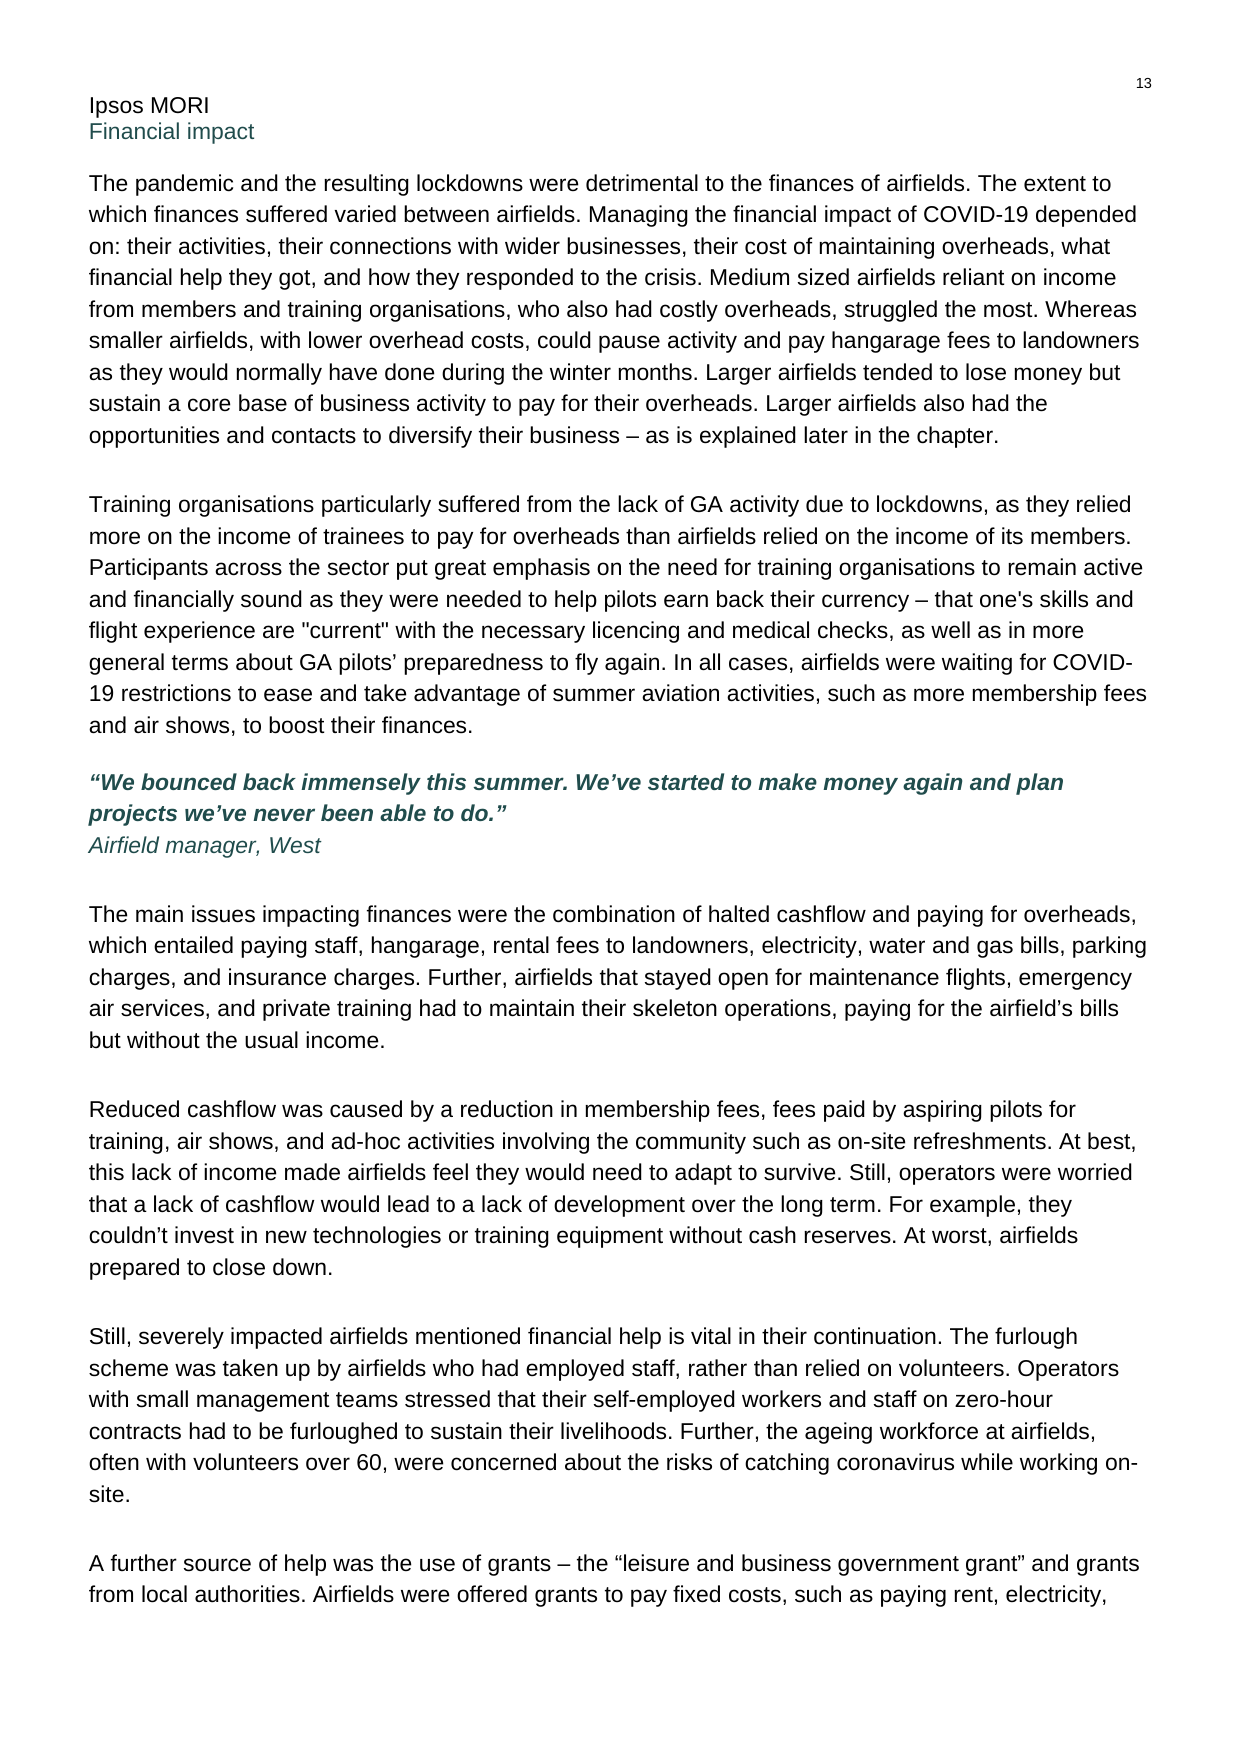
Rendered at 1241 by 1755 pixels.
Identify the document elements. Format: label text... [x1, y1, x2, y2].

text Airfield manager, West [89, 832, 1152, 858]
text Still, severely impacted airfields mentioned financial help is vital in their continuation. The furlough scheme was taken up by airfields who had employed staff, rather than relied on volunteers. Operators with small management teams stressed that their self-employed workers and staff on zero-hour contracts had to be furloughed to sustain their livelihoods. Further, the ageing workforce at airfields, often with volunteers over 60, were concerned about the risks of catching coronavirus while working on-site. [89, 1323, 1152, 1507]
text “We bounced back immensely this summer. We’ve started to make money again and plan projects we’ve never been able to do.” [89, 768, 1152, 826]
text The main issues impacting finances were the combination of halted cashflow and paying for overheads, which entailed paying staff, hangarage, rental fees to landowners, electricity, water and gas bills, parking charges, and insurance charges. Further, airfields that stayed open for maintenance flights, emergency air services, and private training had to maintain their skeleton operations, paying for the airfield’s bills but without the usual income. [89, 901, 1152, 1053]
subtitle Financial impact [89, 118, 1152, 144]
text Training organisations particularly suffered from the lack of GA activity due to lockdowns, as they relied more on the income of trainees to pay for overheads than airfields relied on the income of its members. Participants across the sector put great emphasis on the need for training organisations to remain active and financially sound as they were needed to help pilots earn back their currency – that one's skills and flight experience are "current" with the necessary licencing and medical checks, as well as in more general terms about GA pilots’ preparedness to fly again. In all cases, airfields were waiting for COVID-19 restrictions to ease and take advantage of summer aviation activities, such as more membership fees and air shows, to boost their finances. [89, 491, 1152, 738]
text Reduced cashflow was caused by a reduction in membership fees, fees paid by aspiring pilots for training, air shows, and ad-hoc activities involving the community such as on-site refreshments. At best, this lack of income made airfields feel they would need to adapt to survive. Still, operators were worried that a lack of cashflow would lead to a lack of development over the long term. For example, they couldn’t invest in new technologies or training equipment without cash reserves. At worst, airfields prepared to close down. [89, 1096, 1152, 1280]
text The pandemic and the resulting lockdowns were detrimental to the finances of airfields. The extent to which finances suffered varied between airfields. Managing the financial impact of COVID-19 depended on: their activities, their connections with wider businesses, their cost of maintaining overheads, what financial help they got, and how they responded to the crisis. Medium sized airfields reliant on income from members and training organisations, who also had costly overheads, struggled the most. Whereas smaller airfields, with lower overhead costs, could pause activity and pay hangarage fees to landowners as they would normally have done during the winter months. Larger airfields tended to lose money but sustain a core base of business activity to pay for their overheads. Larger airfields also had the opportunities and contacts to diversify their business – as is explained later in the chapter. [89, 169, 1152, 448]
text A further source of help was the use of grants – the “leisure and business government grant” and grants from local authorities. Airfields were offered grants to pay fixed costs, such as paying rent, electricity, [89, 1550, 1152, 1608]
